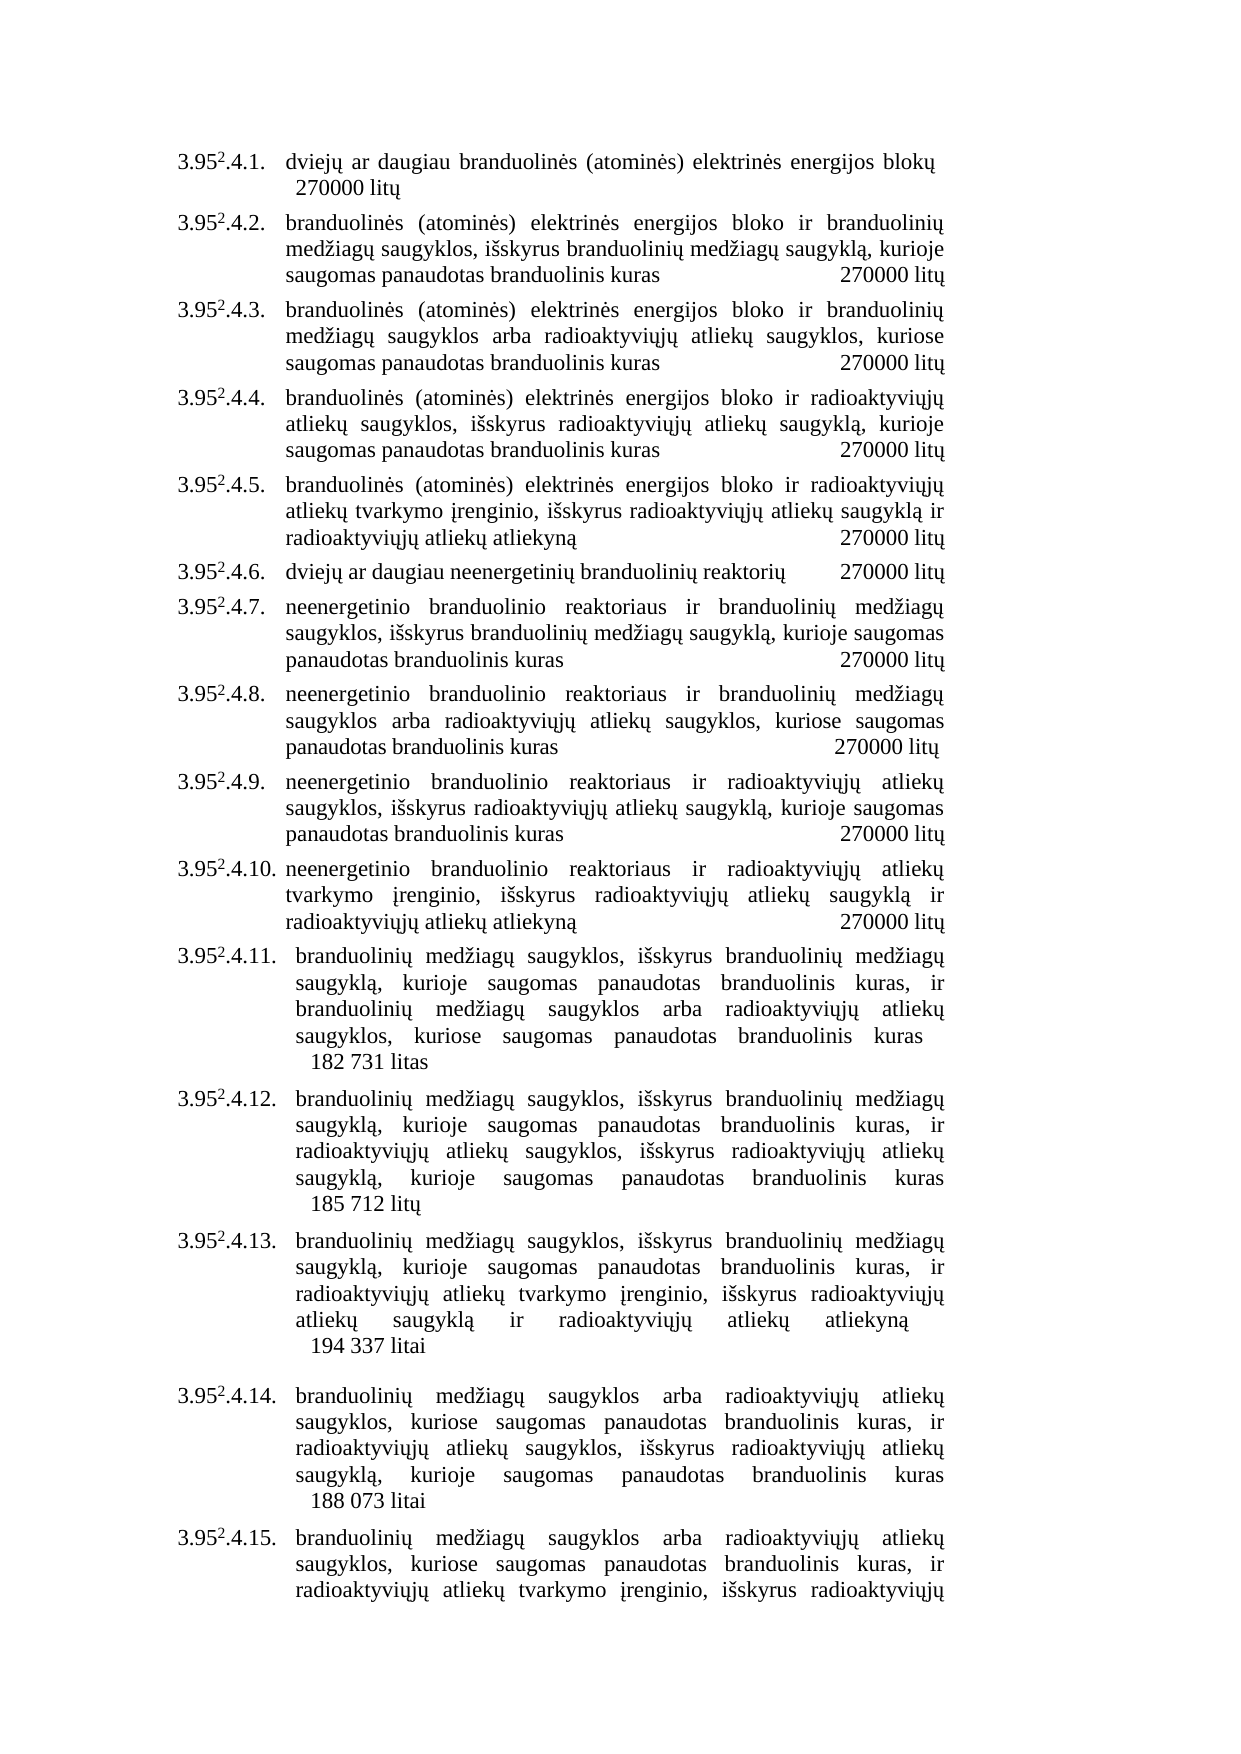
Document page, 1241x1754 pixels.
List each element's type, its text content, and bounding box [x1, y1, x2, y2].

text 3.952.4.11. branduolinių medžiagų saugyklos, išskyrus branduolinių medžiagų saugyklą, kurioje saugomas panaudotas branduolinis kuras, ir branduolinių medžiagų saugyklos arba radioaktyviųjų atliekų saugyklos, kuriose saugomas panaudotas branduolinis kuras 182 731 litas [177, 943, 945, 1074]
text 3.952.4.13. branduolinių medžiagų saugyklos, išskyrus branduolinių medžiagų saugyklą, kurioje saugomas panaudotas branduolinis kuras, ir radioaktyviųjų atliekų tvarkymo įrenginio, išskyrus radioaktyviųjų atliekų saugyklą ir radioaktyviųjų atliekų atliekyną 194 337 litai [177, 1227, 945, 1359]
text 3.952.4.4. branduolinės (atominės) elektrinės energijos bloko ir radioaktyviųjų atliekų saugyklos, išskyrus radioaktyviųjų atliekų saugyklą, kurioje saugomas panaudotas branduolinis kuras 270000 litų [177, 383, 945, 463]
text 3.952.4.3. branduolinės (atominės) elektrinės energijos bloko ir branduolinių medžiagų saugyklos arba radioaktyviųjų atliekų saugyklos, kuriose saugomas panaudotas branduolinis kuras 270000 litų [177, 296, 945, 375]
text 3.952.4.15. branduolinių medžiagų saugyklos arba radioaktyviųjų atliekų saugyklos, kuriose saugomas panaudotas branduolinis kuras, ir radioaktyviųjų atliekų tvarkymo įrenginio, išskyrus radioaktyviųjų [177, 1524, 945, 1603]
text 3.952.4.6. dviejų ar daugiau neenergetinių branduolinių reaktorių 270000 litų [177, 558, 945, 585]
text 3.952.4.12. branduolinių medžiagų saugyklos, išskyrus branduolinių medžiagų saugyklą, kurioje saugomas panaudotas branduolinis kuras, ir radioaktyviųjų atliekų saugyklos, išskyrus radioaktyviųjų atliekų saugyklą, kurioje saugomas panaudotas branduolinis kuras 185 712 litų [177, 1085, 945, 1217]
text 3.952.4.2. branduolinės (atominės) elektrinės energijos bloko ir branduolinių medžiagų saugyklos, išskyrus branduolinių medžiagų saugyklą, kurioje saugomas panaudotas branduolinis kuras 270000 litų [177, 209, 945, 288]
text 3.952.4.14. branduolinių medžiagų saugyklos arba radioaktyviųjų atliekų saugyklos, kuriose saugomas panaudotas branduolinis kuras, ir radioaktyviųjų atliekų saugyklos, išskyrus radioaktyviųjų atliekų saugyklą, kurioje saugomas panaudotas branduolinis kuras 188 073 litai [177, 1382, 945, 1513]
text 3.952.4.7. neenergetinio branduolinio reaktoriaus ir branduolinių medžiagų saugyklos, išskyrus branduolinių medžiagų saugyklą, kurioje saugomas panaudotas branduolinis kuras 270000 litų [177, 593, 945, 672]
text 3.952.4.9. neenergetinio branduolinio reaktoriaus ir radioaktyviųjų atliekų saugyklos, išskyrus radioaktyviųjų atliekų saugyklą, kurioje saugomas panaudotas branduolinis kuras 270000 litų [177, 768, 945, 847]
text 3.952.4.8. neenergetinio branduolinio reaktoriaus ir branduolinių medžiagų saugyklos arba radioaktyviųjų atliekų saugyklos, kuriose saugomas panaudotas branduolinis kuras 270000 litų [177, 680, 945, 759]
text 3.952.4.5. branduolinės (atominės) elektrinės energijos bloko ir radioaktyviųjų atliekų tvarkymo įrenginio, išskyrus radioaktyviųjų atliekų saugyklą ir radioaktyviųjų atliekų atliekyną 270000 litų [177, 471, 945, 550]
text 3.952.4.10. neenergetinio branduolinio reaktoriaus ir radioaktyviųjų atliekų tvarkymo įrenginio, išskyrus radioaktyviųjų atliekų saugyklą ir radioaktyviųjų atliekų atliekyną 270000 litų [177, 855, 945, 934]
text 3.952.4.1. dviejų ar daugiau branduolinės (atominės) elektrinės energijos blokų 270000 litų [177, 148, 945, 200]
